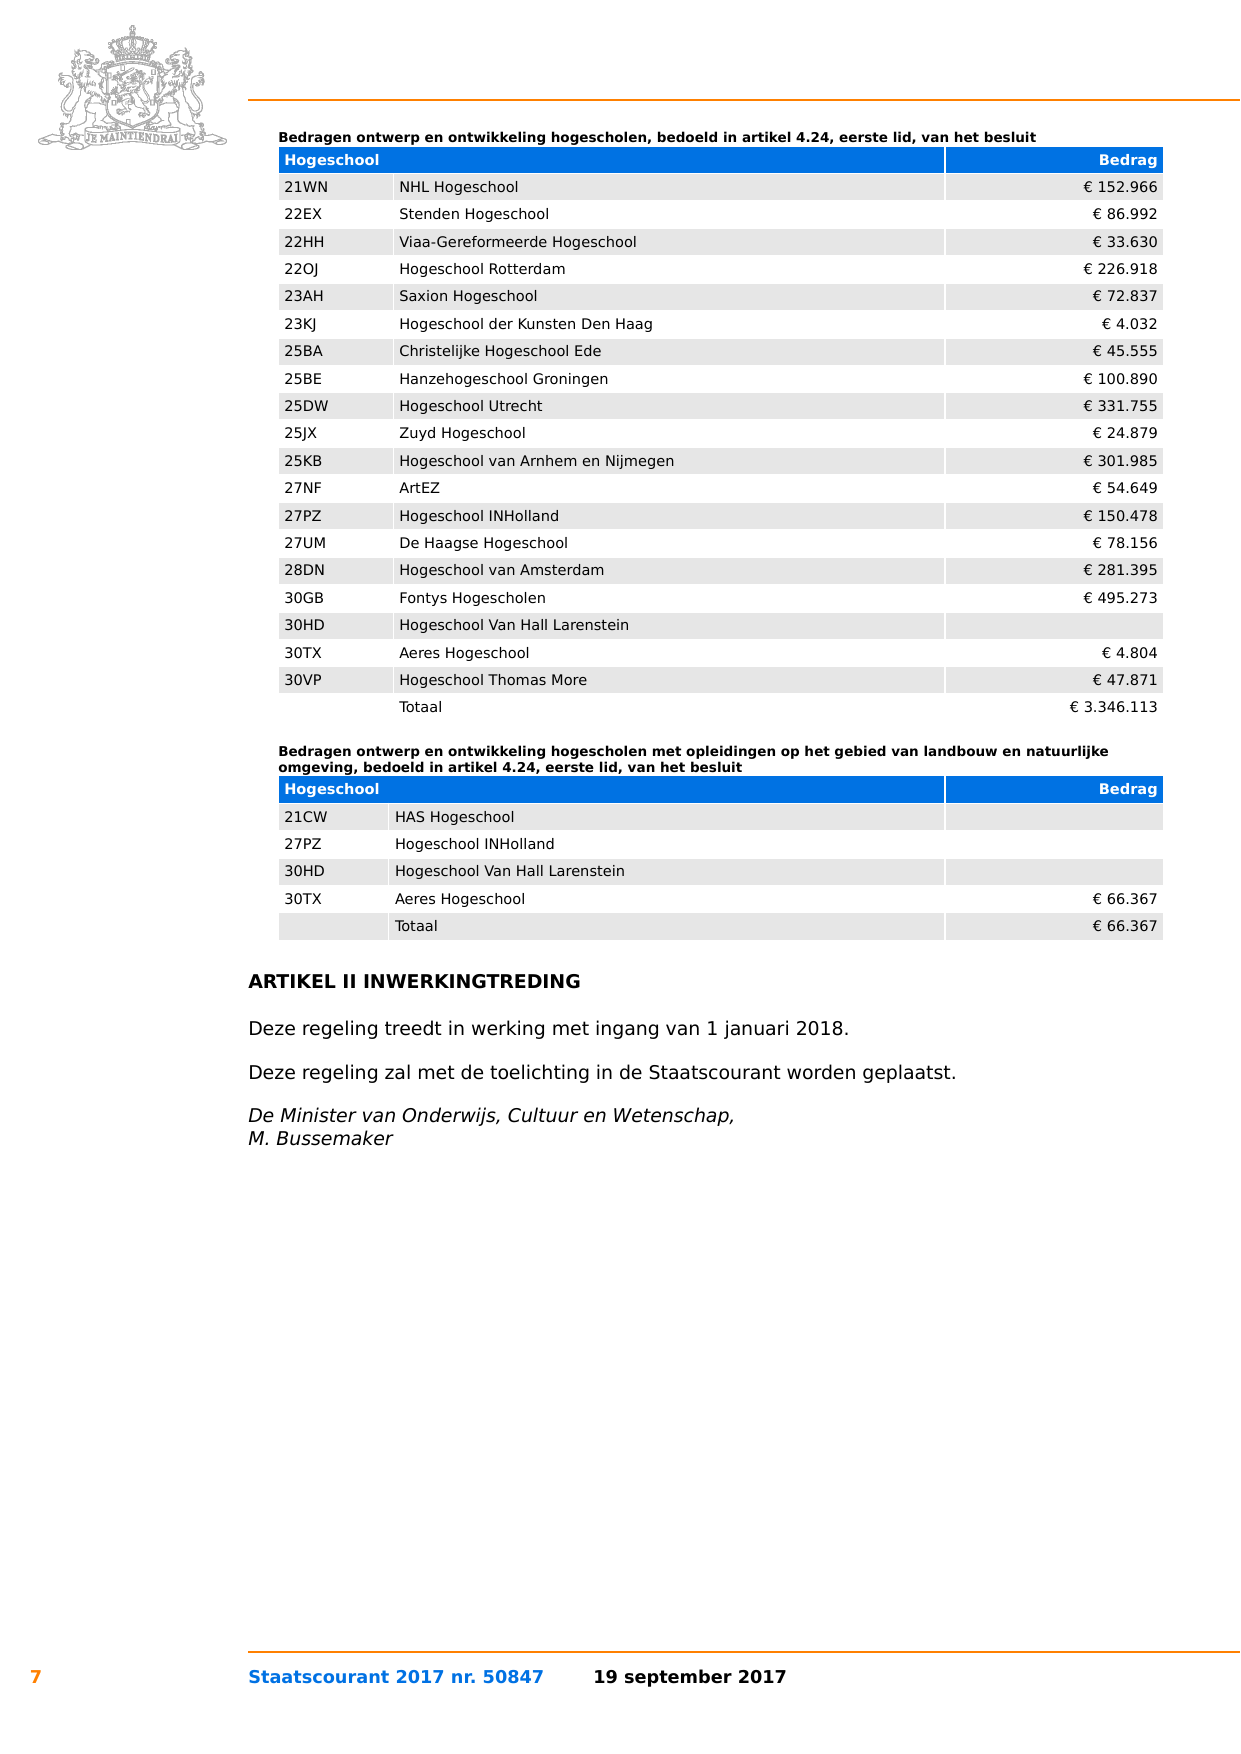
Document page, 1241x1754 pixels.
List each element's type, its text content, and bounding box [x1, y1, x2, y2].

table_cell € 495.273 [946, 585, 1163, 611]
table_cell Hogeschool [279, 776, 944, 803]
table_cell 27NF [279, 475, 393, 502]
table_cell 30TX [279, 886, 388, 912]
table_cell € 78.156 [946, 530, 1163, 557]
table_cell [279, 695, 393, 721]
table_cell Hogeschool Utrecht [394, 393, 944, 419]
table_header Bedragen ontwerp en ontwikkeling hogescholen met opleidingen op het gebied van landbouw en natuurlijke omgeving, bedoeld in artikel 4.24, eerste lid, van het besluit [278, 744, 1163, 775]
table_cell Saxion Hogeschool [394, 284, 944, 310]
table_cell € 47.871 [946, 667, 1163, 693]
table_cell Hogeschool Van Hall Larenstein [389, 859, 944, 885]
table_cell [946, 831, 1163, 857]
table_cell € 66.367 [946, 886, 1163, 912]
table_cell 27PZ [279, 831, 388, 857]
table_cell € 45.555 [946, 339, 1163, 365]
table_cell Christelijke Hogeschool Ede [394, 339, 944, 365]
table_cell 30GB [279, 585, 393, 611]
table_cell 21CW [279, 804, 388, 830]
table_cell Aeres Hogeschool [389, 886, 944, 912]
table_cell Hanzehogeschool Groningen [394, 366, 944, 392]
table_cell 22EX [279, 201, 393, 228]
table_cell [946, 613, 1163, 639]
table_cell Stenden Hogeschool [394, 201, 944, 228]
text Deze regeling zal met de toelichting in de Staatscourant worden geplaatst. [248, 1062, 1163, 1083]
table_cell 27PZ [279, 503, 393, 529]
table_cell 30HD [279, 859, 388, 885]
table_cell 27UM [279, 530, 393, 557]
table_cell € 86.992 [946, 201, 1163, 228]
table_cell € 100.890 [946, 366, 1163, 392]
table_cell € 281.395 [946, 558, 1163, 584]
table_cell € 72.837 [946, 284, 1163, 310]
table_cell [946, 804, 1163, 830]
table_cell NHL Hogeschool [394, 174, 944, 200]
table_cell Aeres Hogeschool [394, 640, 944, 666]
table_cell € 54.649 [946, 475, 1163, 502]
table_cell Hogeschool der Kunsten Den Haag [394, 311, 944, 337]
subtitle ARTIKEL II INWERKINGTREDING [248, 971, 1163, 993]
table_cell ArtEZ [394, 475, 944, 502]
table_cell € 150.478 [946, 503, 1163, 529]
table_cell 21WN [279, 174, 393, 200]
table_cell Bedrag [946, 147, 1163, 173]
table_cell Hogeschool [279, 147, 944, 173]
table_cell Fontys Hogescholen [394, 585, 944, 611]
table_cell Hogeschool Van Hall Larenstein [394, 613, 944, 639]
table_cell 23KJ [279, 311, 393, 337]
table_cell € 4.804 [946, 640, 1163, 666]
table_cell 23AH [279, 284, 393, 310]
table_cell € 3.346.113 [946, 695, 1163, 721]
table_cell Hogeschool van Arnhem en Nijmegen [394, 448, 944, 474]
table_cell € 331.755 [946, 393, 1163, 419]
table_cell Hogeschool INHolland [394, 503, 944, 529]
table_cell 28DN [279, 558, 393, 584]
text De Minister van Onderwijs, Cultuur en Wetenschap, M. Bussemaker [248, 1105, 1163, 1149]
table_cell 22HH [279, 229, 393, 255]
table_cell [946, 859, 1163, 885]
table_cell HAS Hogeschool [389, 804, 944, 830]
table_cell € 4.032 [946, 311, 1163, 337]
picture [38, 25, 227, 150]
table_cell Hogeschool INHolland [389, 831, 944, 857]
table_cell 30VP [279, 667, 393, 693]
table_cell € 152.966 [946, 174, 1163, 200]
table_cell Totaal [389, 913, 944, 940]
table_cell 22OJ [279, 256, 393, 283]
table_cell Totaal [394, 695, 944, 721]
table_cell € 33.630 [946, 229, 1163, 255]
table_cell Hogeschool Thomas More [394, 667, 944, 693]
table_cell [279, 913, 388, 940]
table_cell 30TX [279, 640, 393, 666]
table_cell Hogeschool Rotterdam [394, 256, 944, 283]
text Deze regeling treedt in werking met ingang van 1 januari 2018. [248, 1018, 1163, 1040]
table_cell 25BE [279, 366, 393, 392]
table_header Bedragen ontwerp en ontwikkeling hogescholen, bedoeld in artikel 4.24, eerste lid, van het besluit [278, 130, 1163, 146]
table_cell 25JX [279, 421, 393, 447]
table_cell € 301.985 [946, 448, 1163, 474]
table_cell € 24.879 [946, 421, 1163, 447]
table_cell 25DW [279, 393, 393, 419]
table_cell Bedrag [946, 776, 1163, 803]
table_cell € 66.367 [946, 913, 1163, 940]
table_cell 25BA [279, 339, 393, 365]
table_cell Hogeschool van Amsterdam [394, 558, 944, 584]
table_cell Viaa-Gereformeerde Hogeschool [394, 229, 944, 255]
table_cell Zuyd Hogeschool [394, 421, 944, 447]
table_cell De Haagse Hogeschool [394, 530, 944, 557]
table_cell € 226.918 [946, 256, 1163, 283]
table_cell 30HD [279, 613, 393, 639]
table_cell 25KB [279, 448, 393, 474]
